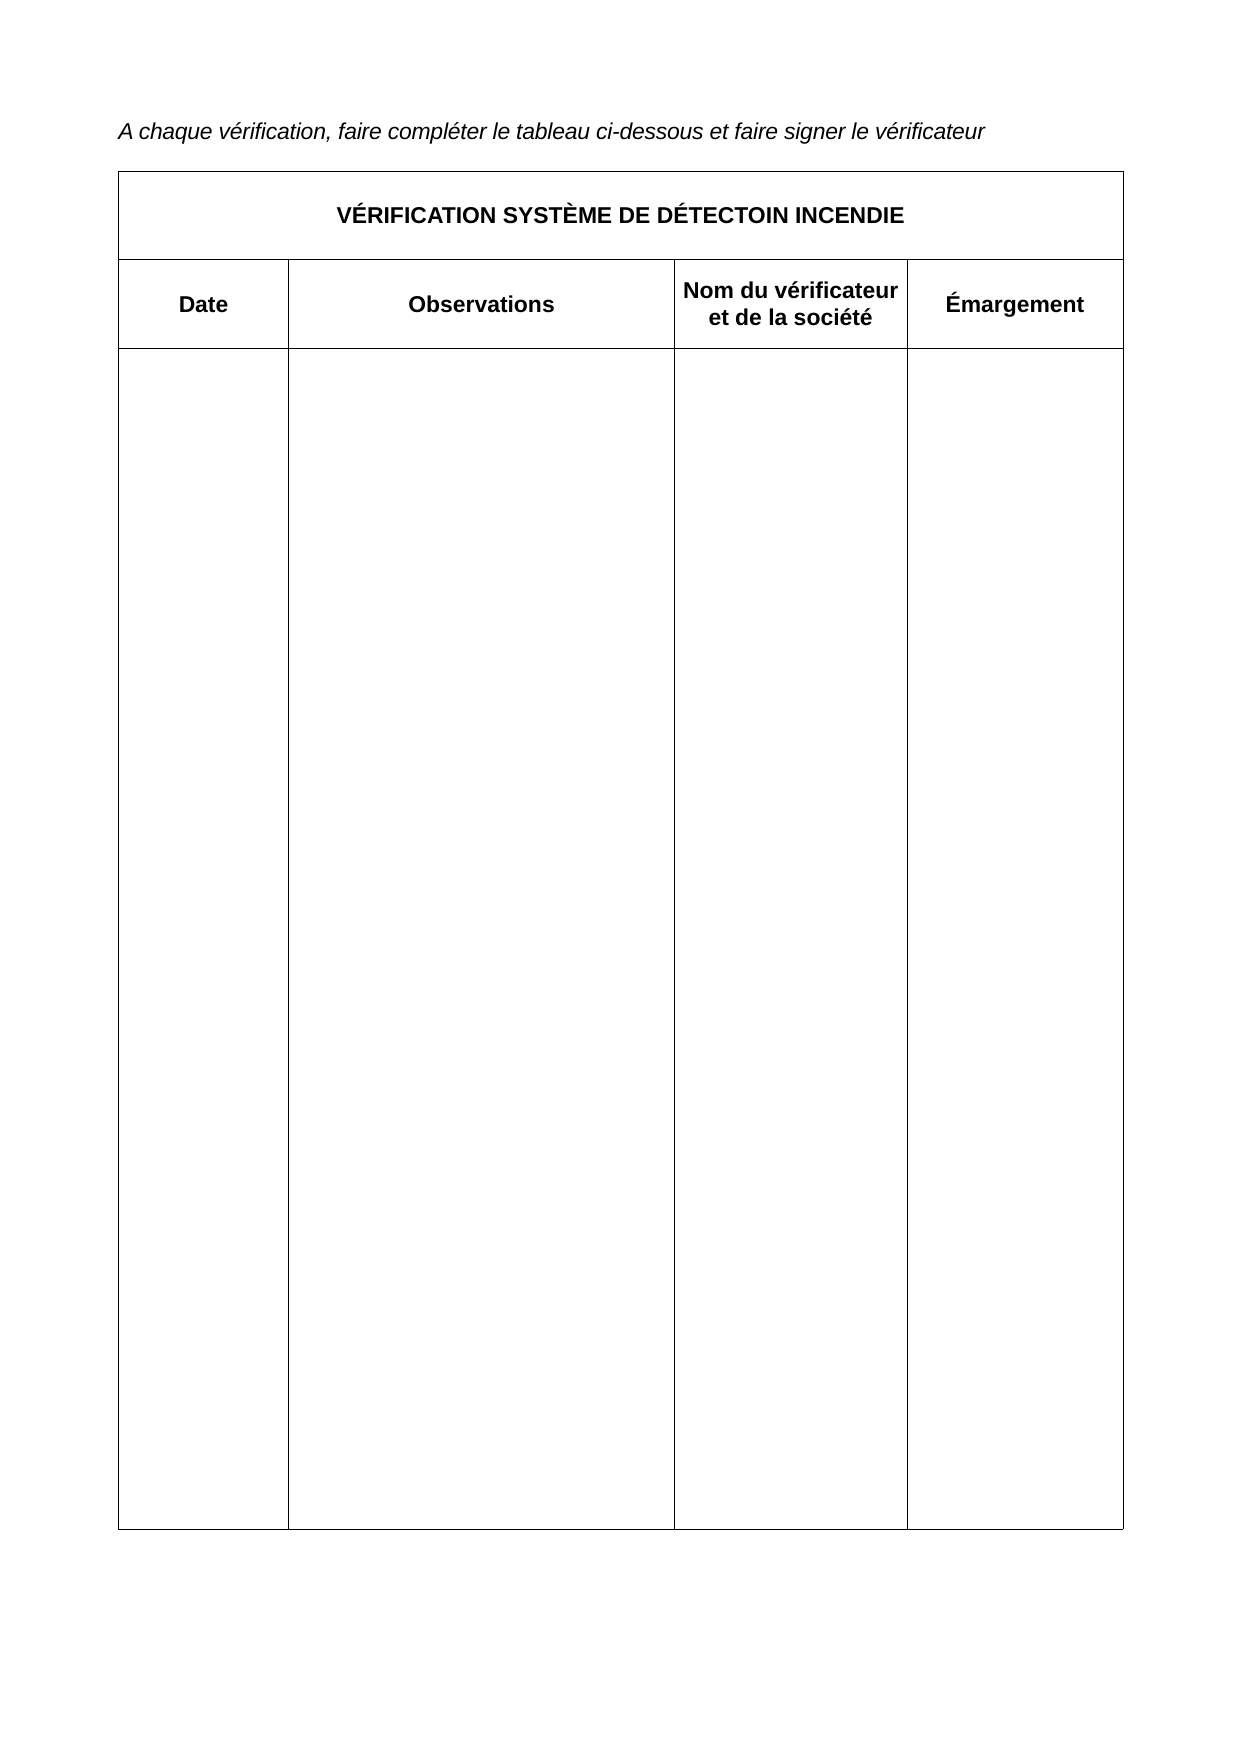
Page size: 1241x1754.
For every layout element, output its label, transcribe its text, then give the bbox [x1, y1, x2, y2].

table_cell [289, 349, 674, 1529]
text A chaque vérification, faire compléter le tableau ci-dessous et faire signer le vérificateur [118, 118, 1122, 144]
table_cell Date [119, 260, 288, 348]
table_cell [675, 349, 907, 1529]
table_cell [119, 349, 288, 1529]
table_cell Nom du vérificateur et de la société [675, 260, 907, 348]
table_cell Émargement [908, 260, 1123, 348]
table_header VÉRIFICATION SYSTÈME DE DÉTECTOIN INCENDIE [119, 172, 1123, 259]
table_cell Observations [289, 260, 674, 348]
table_cell [908, 349, 1123, 1529]
